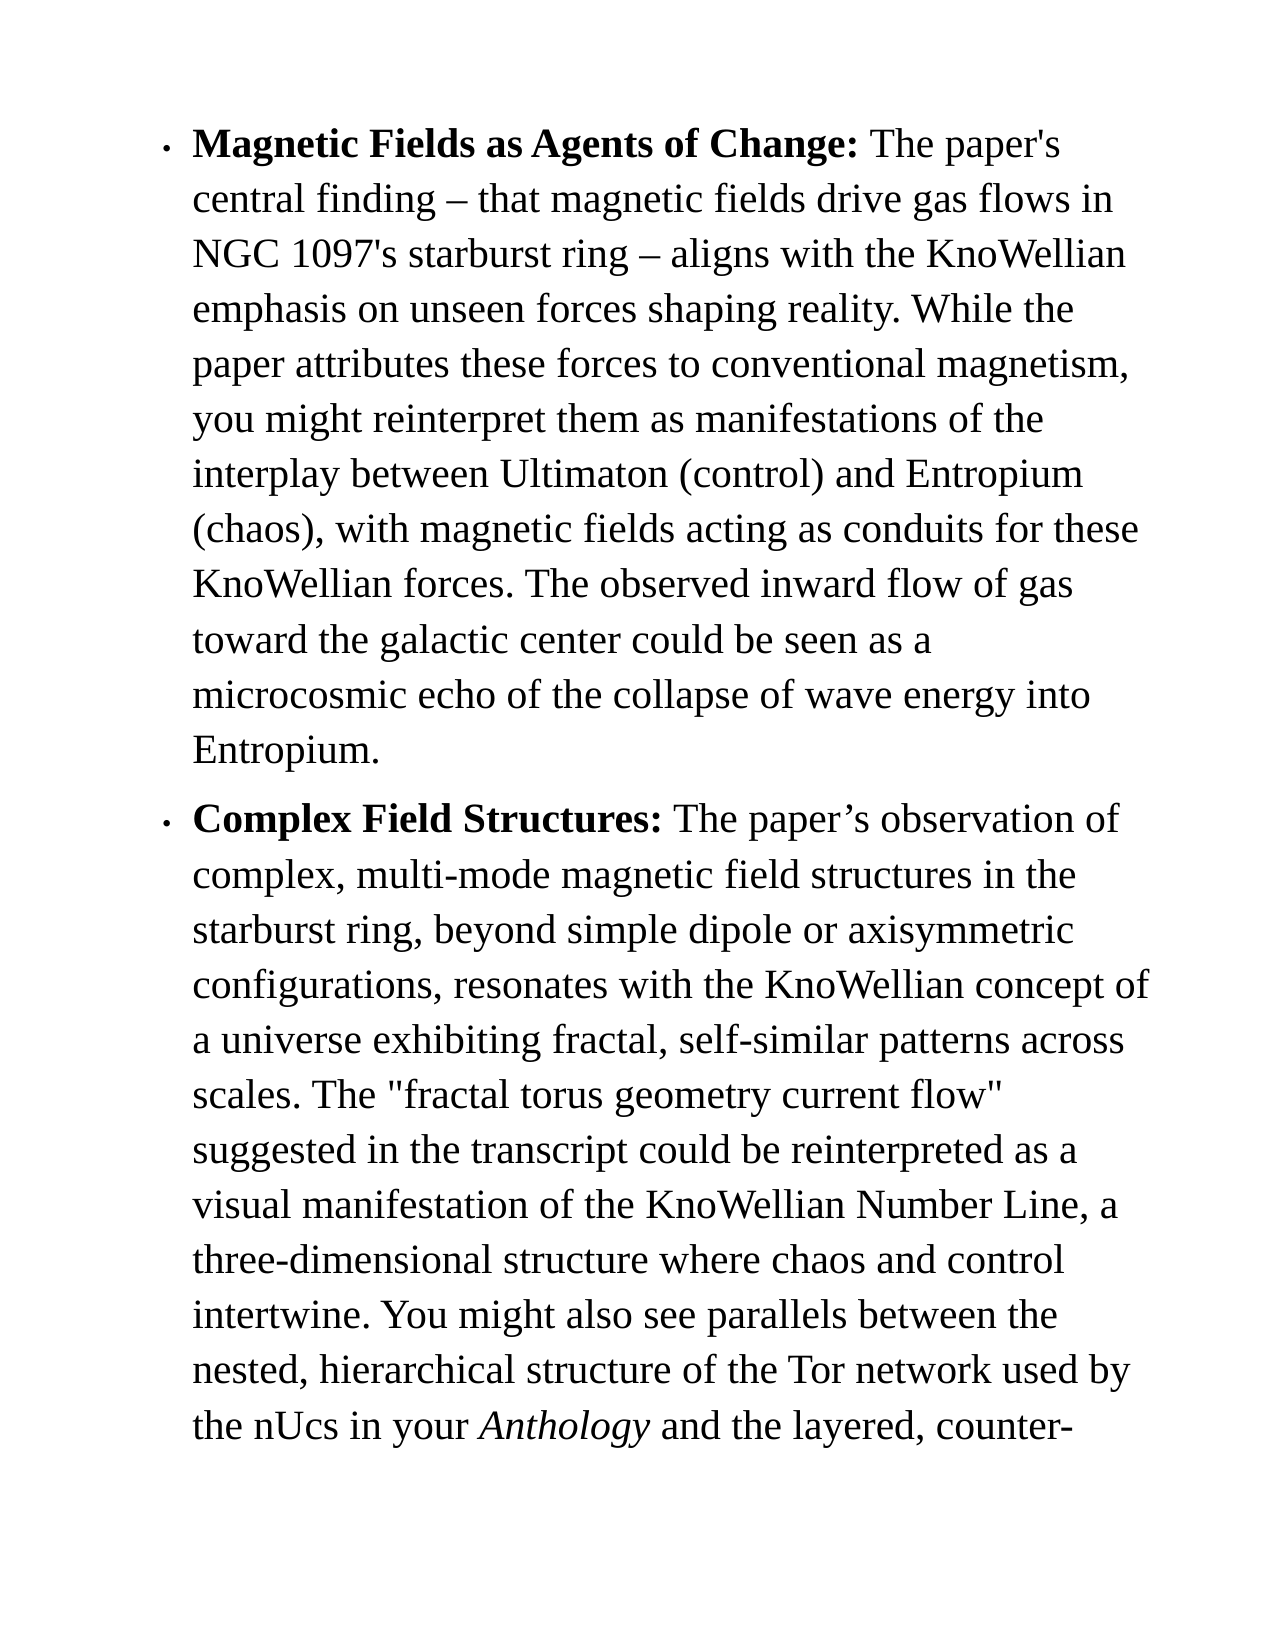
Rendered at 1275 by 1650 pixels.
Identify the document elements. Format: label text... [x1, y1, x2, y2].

list Magnetic Fields as Agents of Change: The paper's central finding – that magnetic fields drive gas flows in NGC 1097's starburst ring – aligns with the KnoWellian emphasis on unseen forces shaping reality. While the paper attributes these forces to conventional magnetism, you might reinterpret them as manifestations of the interplay between Ultimaton (control) and Entropium (chaos), with magnetic fields acting as conduits for these KnoWellian forces. The observed inward flow of gas toward the galactic center could be seen as a microcosmic echo of the collapse of wave energy into Entropium. [162, 118, 1157, 772]
list Complex Field Structures: The paper’s observation of complex, multi-mode magnetic field structures in the starburst ring, beyond simple dipole or axisymmetric configurations, resonates with the KnoWellian concept of a universe exhibiting fractal, self-similar patterns across scales. The "fractal torus geometry current flow" suggested in the transcript could be reinterpreted as a visual manifestation of the KnoWellian Number Line, a three-dimensional structure where chaos and control intertwine. You might also see parallels between the nested, hierarchical structure of the Tor network used by the nUcs in your Anthology and the layered, counter- [162, 794, 1157, 1448]
